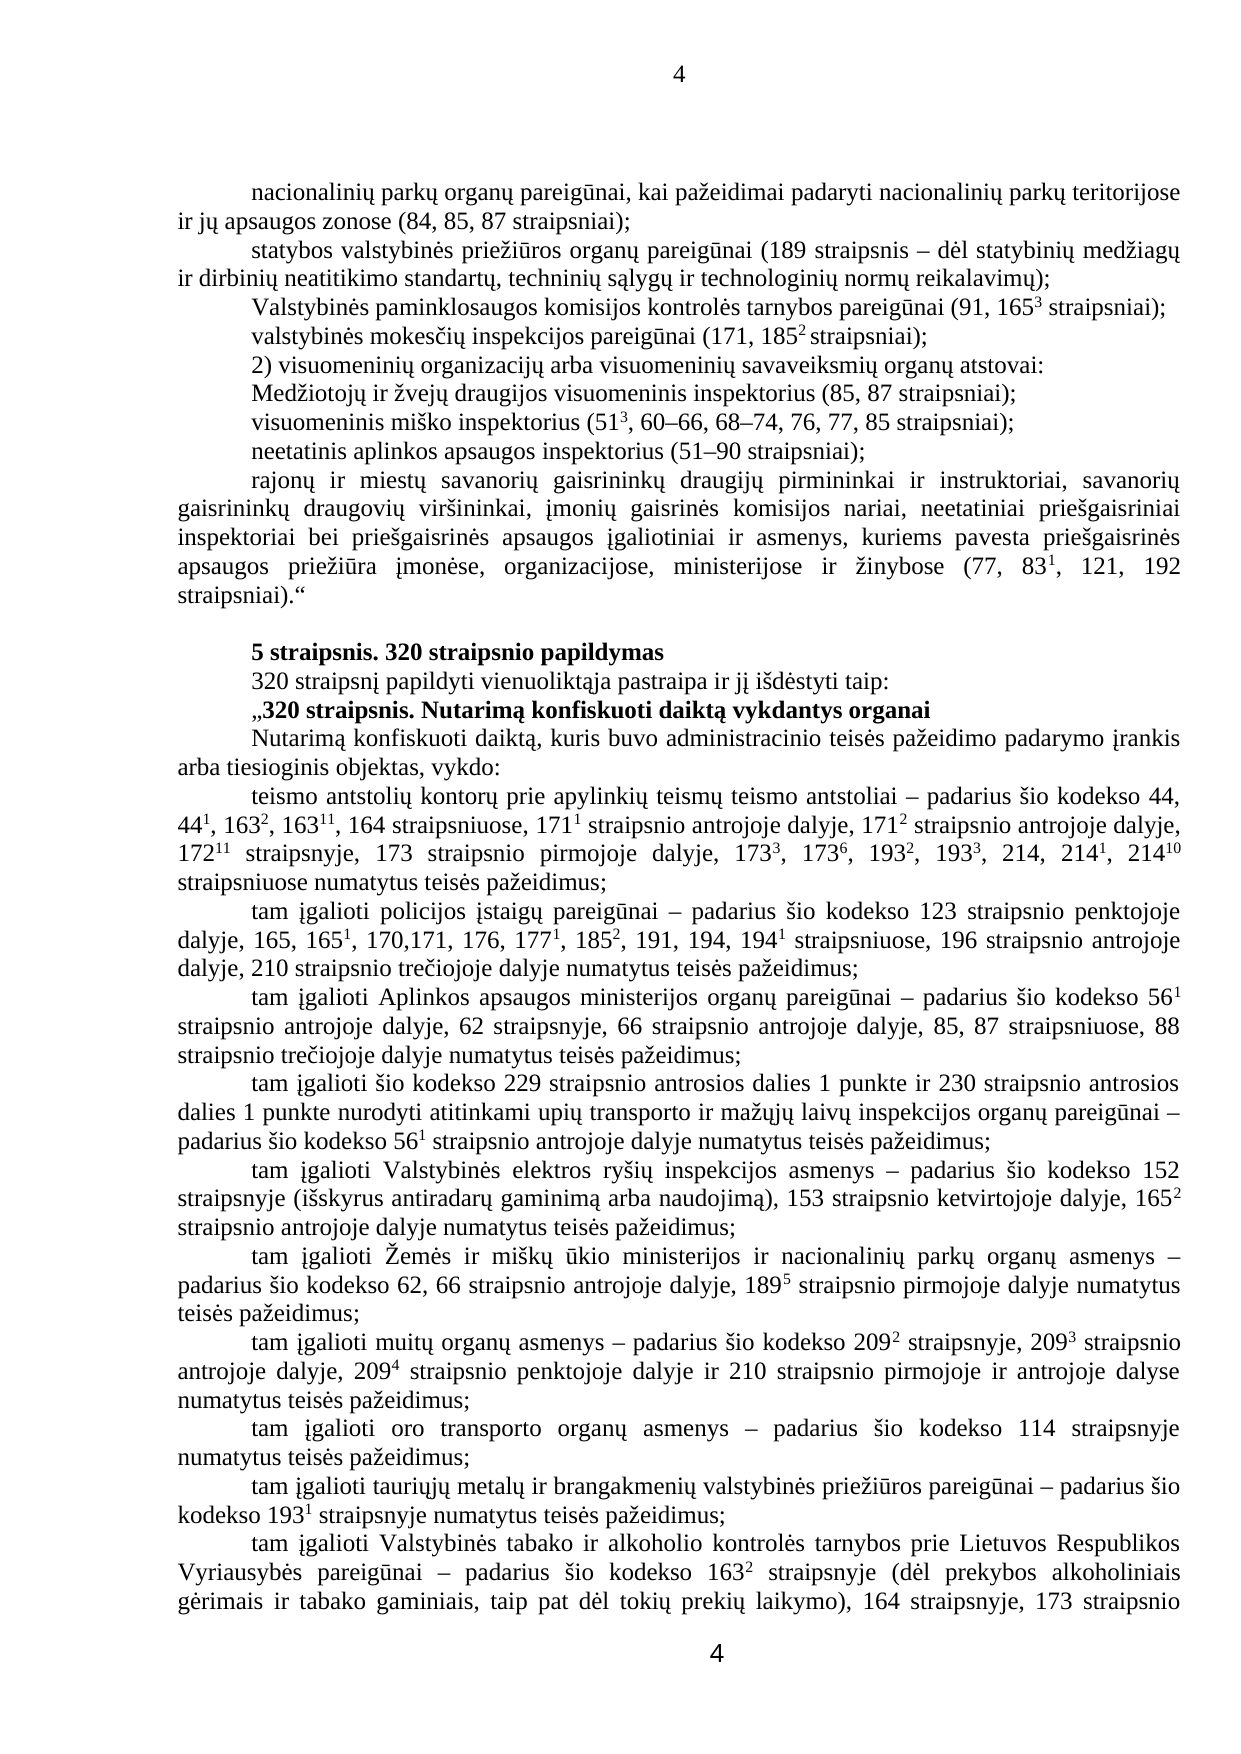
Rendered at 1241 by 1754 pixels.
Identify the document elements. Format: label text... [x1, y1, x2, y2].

text „320 straipsnis. Nutarimą konfiskuoti daiktą vykdantys organai [177, 695, 1181, 723]
text statybos valstybinės priežiūros organų pareigūnai (189 straipsnis – dėl statybinių medžiagų ir dirbinių neatitikimo standartų, techninių sąlygų ir technologinių normų reikalavimų); [177, 235, 1181, 292]
text valstybinės mokesčių inspekcijos pareigūnai (171, 1852 straipsniai); [177, 321, 1181, 350]
text 320 straipsnį papildyti vienuoliktąja pastraipa ir jį išdėstyti taip: [177, 666, 1181, 695]
text tam įgalioti muitų organų asmenys – padarius šio kodekso 2092 straipsnyje, 2093 straipsnio antrojoje dalyje, 2094 straipsnio penktojoje dalyje ir 210 straipsnio pirmojoje ir antrojoje dalyse numatytus teisės pažeidimus; [177, 1327, 1181, 1413]
text tam įgalioti policijos įstaigų pareigūnai – padarius šio kodekso 123 straipsnio penktojoje dalyje, 165, 1651, 170,171, 176, 1771, 1852, 191, 194, 1941 straipsniuose, 196 straipsnio antrojoje dalyje, 210 straipsnio trečiojoje dalyje numatytus teisės pažeidimus; [177, 896, 1181, 982]
text tam įgalioti Valstybinės tabako ir alkoholio kontrolės tarnybos prie Lietuvos Respublikos Vyriausybės pareigūnai – padarius šio kodekso 1632 straipsnyje (dėl prekybos alkoholiniais gėrimais ir tabako gaminiais, taip pat dėl tokių prekių laikymo), 164 straipsnyje, 173 straipsnio [177, 1528, 1181, 1615]
text neetatinis aplinkos apsaugos inspektorius (51–90 straipsniai); [177, 436, 1181, 465]
text teismo antstolių kontorų prie apylinkių teismų teismo antstoliai – padarius šio kodekso 44, 441, 1632, 16311, 164 straipsniuose, 1711 straipsnio antrojoje dalyje, 1712 straipsnio antrojoje dalyje, 17211 straipsnyje, 173 straipsnio pirmojoje dalyje, 1733, 1736, 1932, 1933, 214, 2141, 21410 straipsniuose numatytus teisės pažeidimus; [177, 781, 1181, 896]
text Medžiotojų ir žvejų draugijos visuomeninis inspektorius (85, 87 straipsniai); [177, 378, 1181, 407]
text tam įgalioti Žemės ir miškų ūkio ministerijos ir nacionalinių parkų organų asmenys – padarius šio kodekso 62, 66 straipsnio antrojoje dalyje, 1895 straipsnio pirmojoje dalyje numatytus teisės pažeidimus; [177, 1241, 1181, 1327]
text tam įgalioti tauriųjų metalų ir brangakmenių valstybinės priežiūros pareigūnai – padarius šio kodekso 1931 straipsnyje numatytus teisės pažeidimus; [177, 1471, 1181, 1528]
text 5 straipsnis. 320 straipsnio papildymas [177, 637, 1181, 666]
text tam įgalioti Valstybinės elektros ryšių inspekcijos asmenys – padarius šio kodekso 152 straipsnyje (išskyrus antiradarų gaminimą arba naudojimą), 153 straipsnio ketvirtojoje dalyje, 1652 straipsnio antrojoje dalyje numatytus teisės pažeidimus; [177, 1155, 1181, 1241]
text Valstybinės paminklosaugos komisijos kontrolės tarnybos pareigūnai (91, 1653 straipsniai); [177, 292, 1181, 321]
text tam įgalioti Aplinkos apsaugos ministerijos organų pareigūnai – padarius šio kodekso 561 straipsnio antrojoje dalyje, 62 straipsnyje, 66 straipsnio antrojoje dalyje, 85, 87 straipsniuose, 88 straipsnio trečiojoje dalyje numatytus teisės pažeidimus; [177, 982, 1181, 1068]
text visuomeninis miško inspektorius (513, 60–66, 68–74, 76, 77, 85 straipsniai); [177, 407, 1181, 436]
text tam įgalioti šio kodekso 229 straipsnio antrosios dalies 1 punkte ir 230 straipsnio antrosios dalies 1 punkte nurodyti atitinkami upių transporto ir mažųjų laivų inspekcijos organų pareigūnai – padarius šio kodekso 561 straipsnio antrojoje dalyje numatytus teisės pažeidimus; [177, 1068, 1181, 1155]
text nacionalinių parkų organų pareigūnai, kai pažeidimai padaryti nacionalinių parkų teritorijose ir jų apsaugos zonose (84, 85, 87 straipsniai); [177, 177, 1181, 235]
text tam įgalioti oro transporto organų asmenys – padarius šio kodekso 114 straipsnyje numatytus teisės pažeidimus; [177, 1413, 1181, 1471]
text rajonų ir miestų savanorių gaisrininkų draugijų pirmininkai ir instruktoriai, savanorių gaisrininkų draugovių viršininkai, įmonių gaisrinės komisijos nariai, neetatiniai priešgaisriniai inspektoriai bei priešgaisrinės apsaugos įgaliotiniai ir asmenys, kuriems pavesta priešgaisrinės apsaugos priežiūra įmonėse, organizacijose, ministerijose ir žinybose (77, 831, 121, 192 straipsniai).“ [177, 465, 1181, 608]
text 2) visuomeninių organizacijų arba visuomeninių savaveiksmių organų atstovai: [177, 350, 1181, 378]
text Nutarimą konfiskuoti daiktą, kuris buvo administracinio teisės pažeidimo padarymo įrankis arba tiesioginis objektas, vykdo: [177, 723, 1181, 781]
